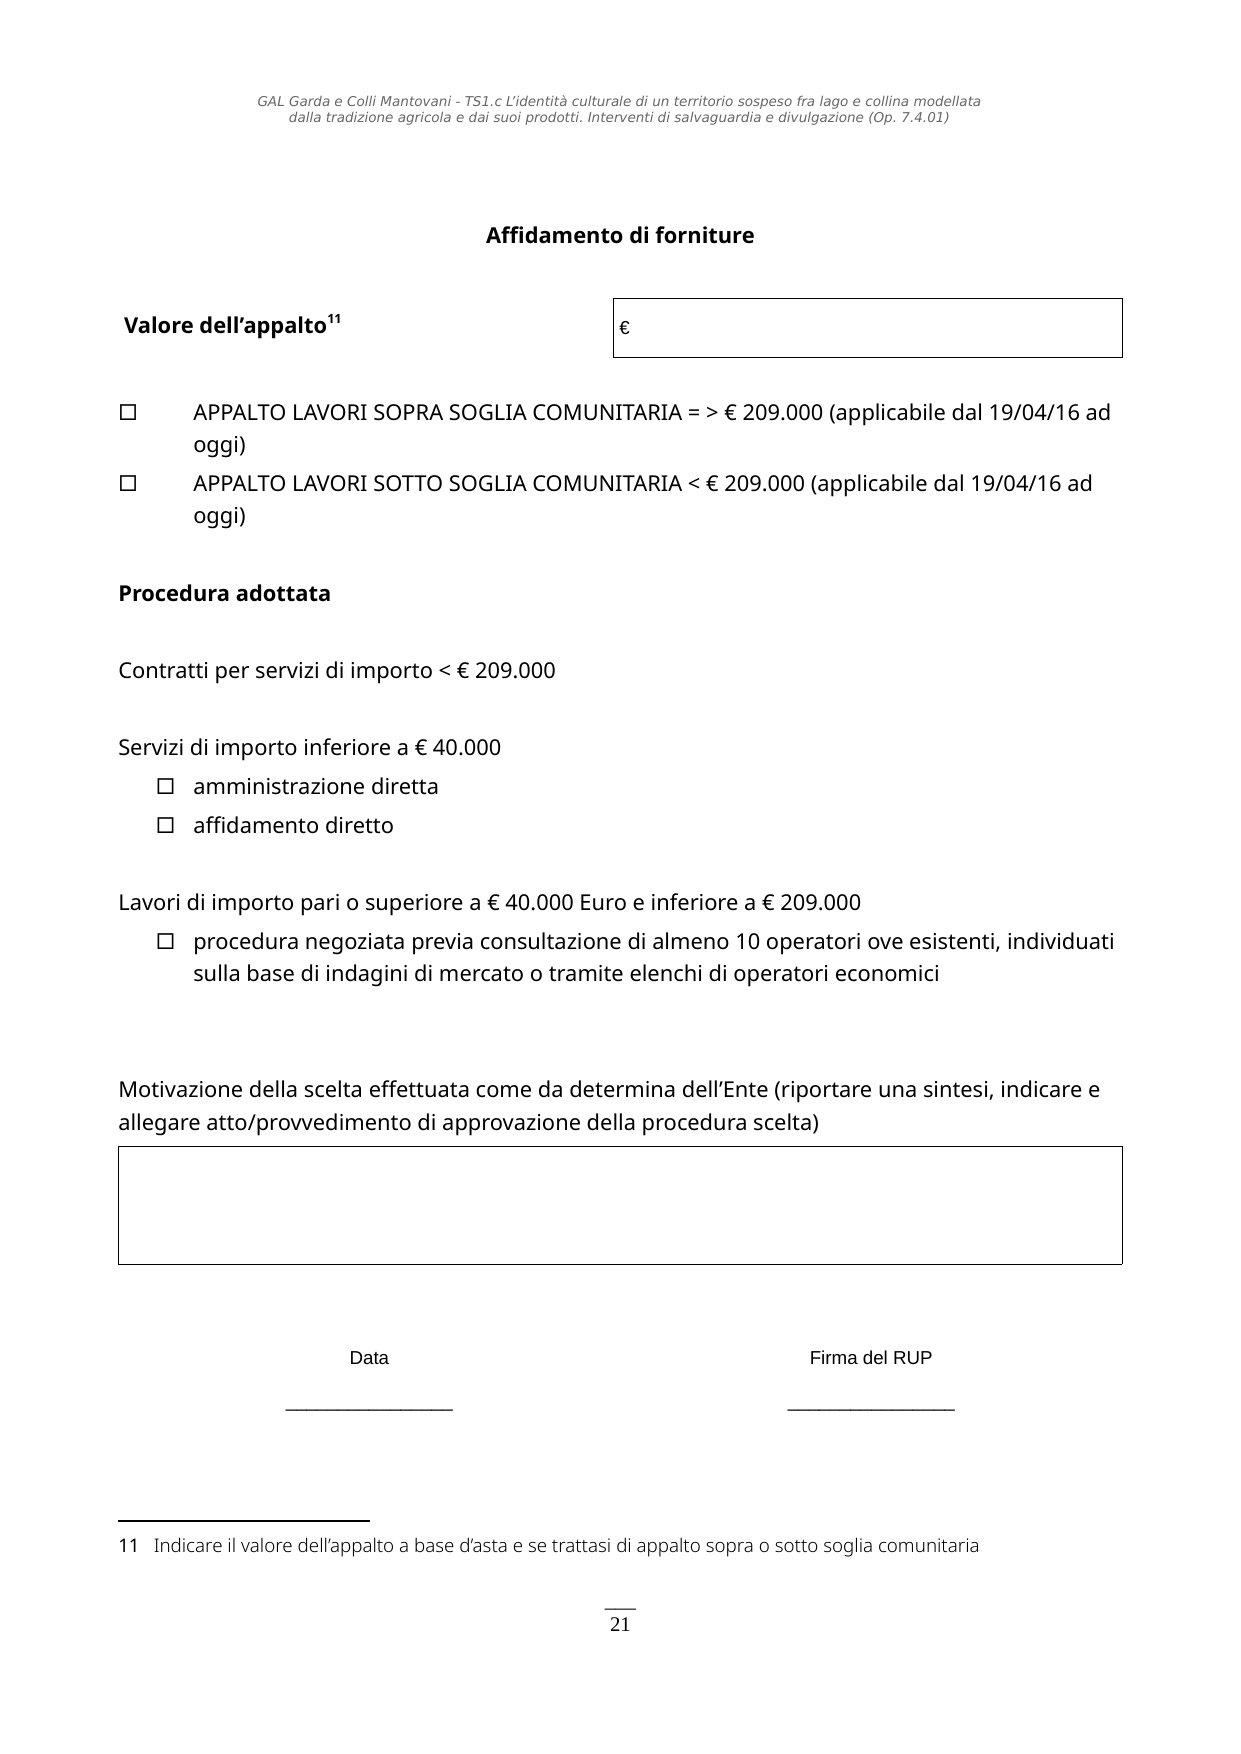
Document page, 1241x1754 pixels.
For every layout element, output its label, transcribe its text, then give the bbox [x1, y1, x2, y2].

list procedura negoziata previa consultazione di almeno 10 operatori ove esistenti, individuati sulla base di indagini di mercato o tramite elenchi di operatori economici [156, 926, 1122, 988]
text Lavori di importo pari o superiore a € 40.000 Euro e inferiore a € 209.000 [118, 887, 1122, 917]
list APPALTO LAVORI SOTTO SOGLIA COMUNITARIA < € 209.000 (applicabile dal 19/04/16 ad oggi) [118, 468, 1122, 530]
list APPALTO LAVORI SOPRA SOGLIA COMUNITARIA = > € 209.000 (applicabile dal 19/04/16 ad oggi) [118, 396, 1122, 459]
text Motivazione della scelta effettuata come da determina dell’Ente (riportare una sintesi, indicare e allegare atto/provvedimento di approvazione della procedura scelta) [118, 1074, 1122, 1137]
list affidamento diretto [156, 810, 1122, 839]
list amministrazione diretta [156, 771, 1122, 801]
table_header Data ________________ [118, 1341, 620, 1417]
table_header Valore dell’appalto [118, 298, 613, 357]
table_header € [614, 299, 1122, 357]
text Contratti per servizi di importo < € 209.000 [118, 655, 1122, 685]
table_header Firma del RUP ________________ [620, 1341, 1122, 1417]
text Affidamento di forniture [118, 220, 1122, 250]
text Servizi di importo inferiore a € 40.000 [118, 732, 1122, 762]
text Procedura adottata [118, 578, 1122, 608]
table_header [119, 1147, 1122, 1264]
